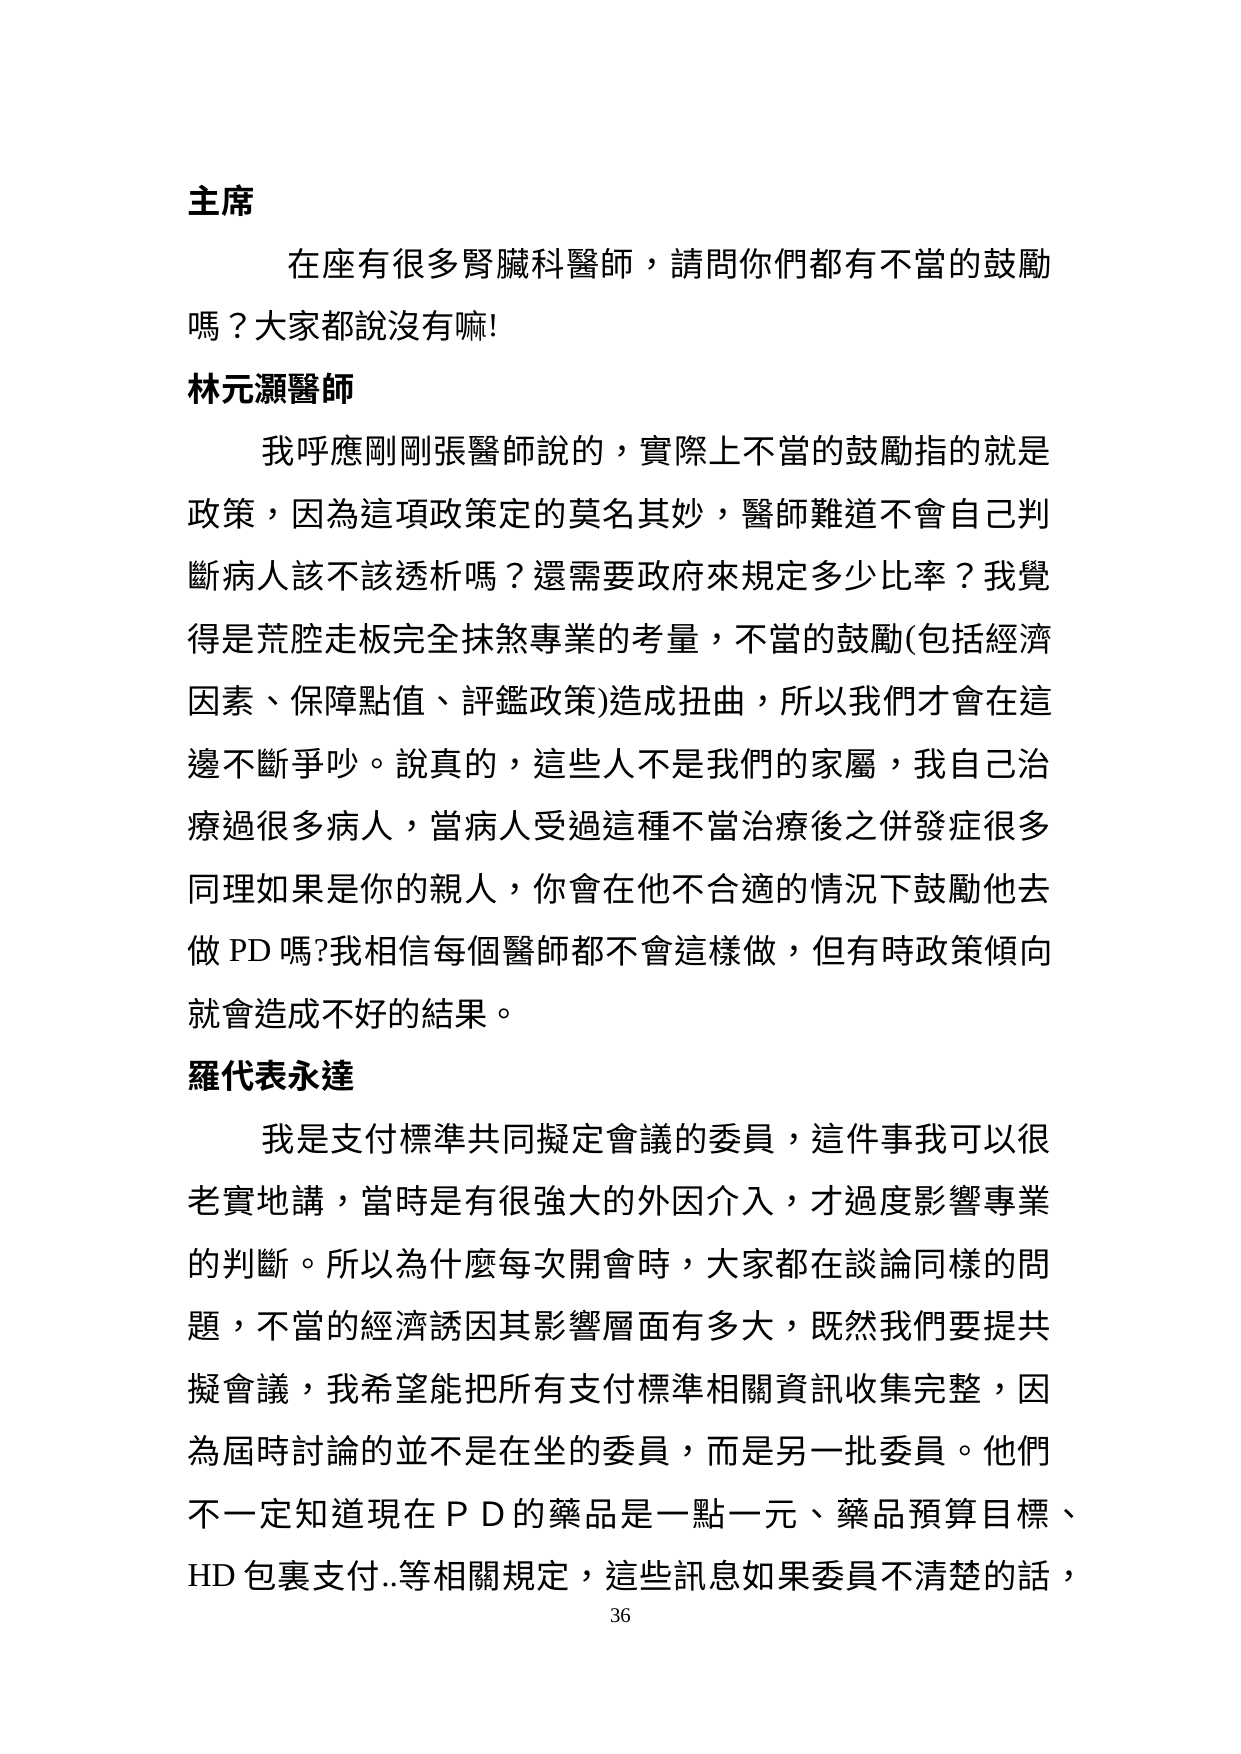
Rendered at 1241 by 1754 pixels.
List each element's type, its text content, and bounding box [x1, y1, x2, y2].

text 在座有很多腎臟科醫師，請問你們都有不當的鼓勵嗎？大家都說沒有嘛! [187, 220, 1053, 345]
text 我呼應剛剛張醫師說的，實際上不當的鼓勵指的就是政策，因為這項政策定的莫名其妙，醫師難道不會自己判斷病人該不該透析嗎？還需要政府來規定多少比率？我覺得是荒腔走板完全抹煞專業的考量，不當的鼓勵(包括經濟因素、保障點值、評鑑政策)造成扭曲，所以我們才會在這邊不斷爭吵。說真的，這些人不是我們的家屬，我自己治療過很多病人，當病人受過這種不當治療後之併發症很多，同理如果是你的親人，你會在他不合適的情況下鼓勵他去做PD嗎?我相信每個醫師都不會這樣做，但有時政策傾向就會造成不好的結果。 [187, 407, 1053, 1032]
text 羅代表永達 [187, 1032, 1053, 1095]
text 我是支付標準共同擬定會議的委員，這件事我可以很老實地講，當時是有很強大的外因介入，才過度影響專業的判斷。所以為什麼每次開會時，大家都在談論同樣的問題，不當的經濟誘因其影響層面有多大，既然我們要提共擬會議，我希望能把所有支付標準相關資訊收集完整，因為屆時討論的並不是在坐的委員，而是另一批委員。他們不一定知道現在ＰＤ的藥品是一點一元、藥品預算目標、HD包裏支付..等相關規定，這些訊息如果委員不清楚的話，可能會做錯誤的判斷，因此我建議除了常態的成本分析外，也要附註說明這些事項，讓大家瞭解全面狀況後再做判斷。 [187, 1095, 1053, 1595]
text 主席 [187, 157, 1053, 220]
text 林元灝醫師 [187, 345, 1053, 407]
